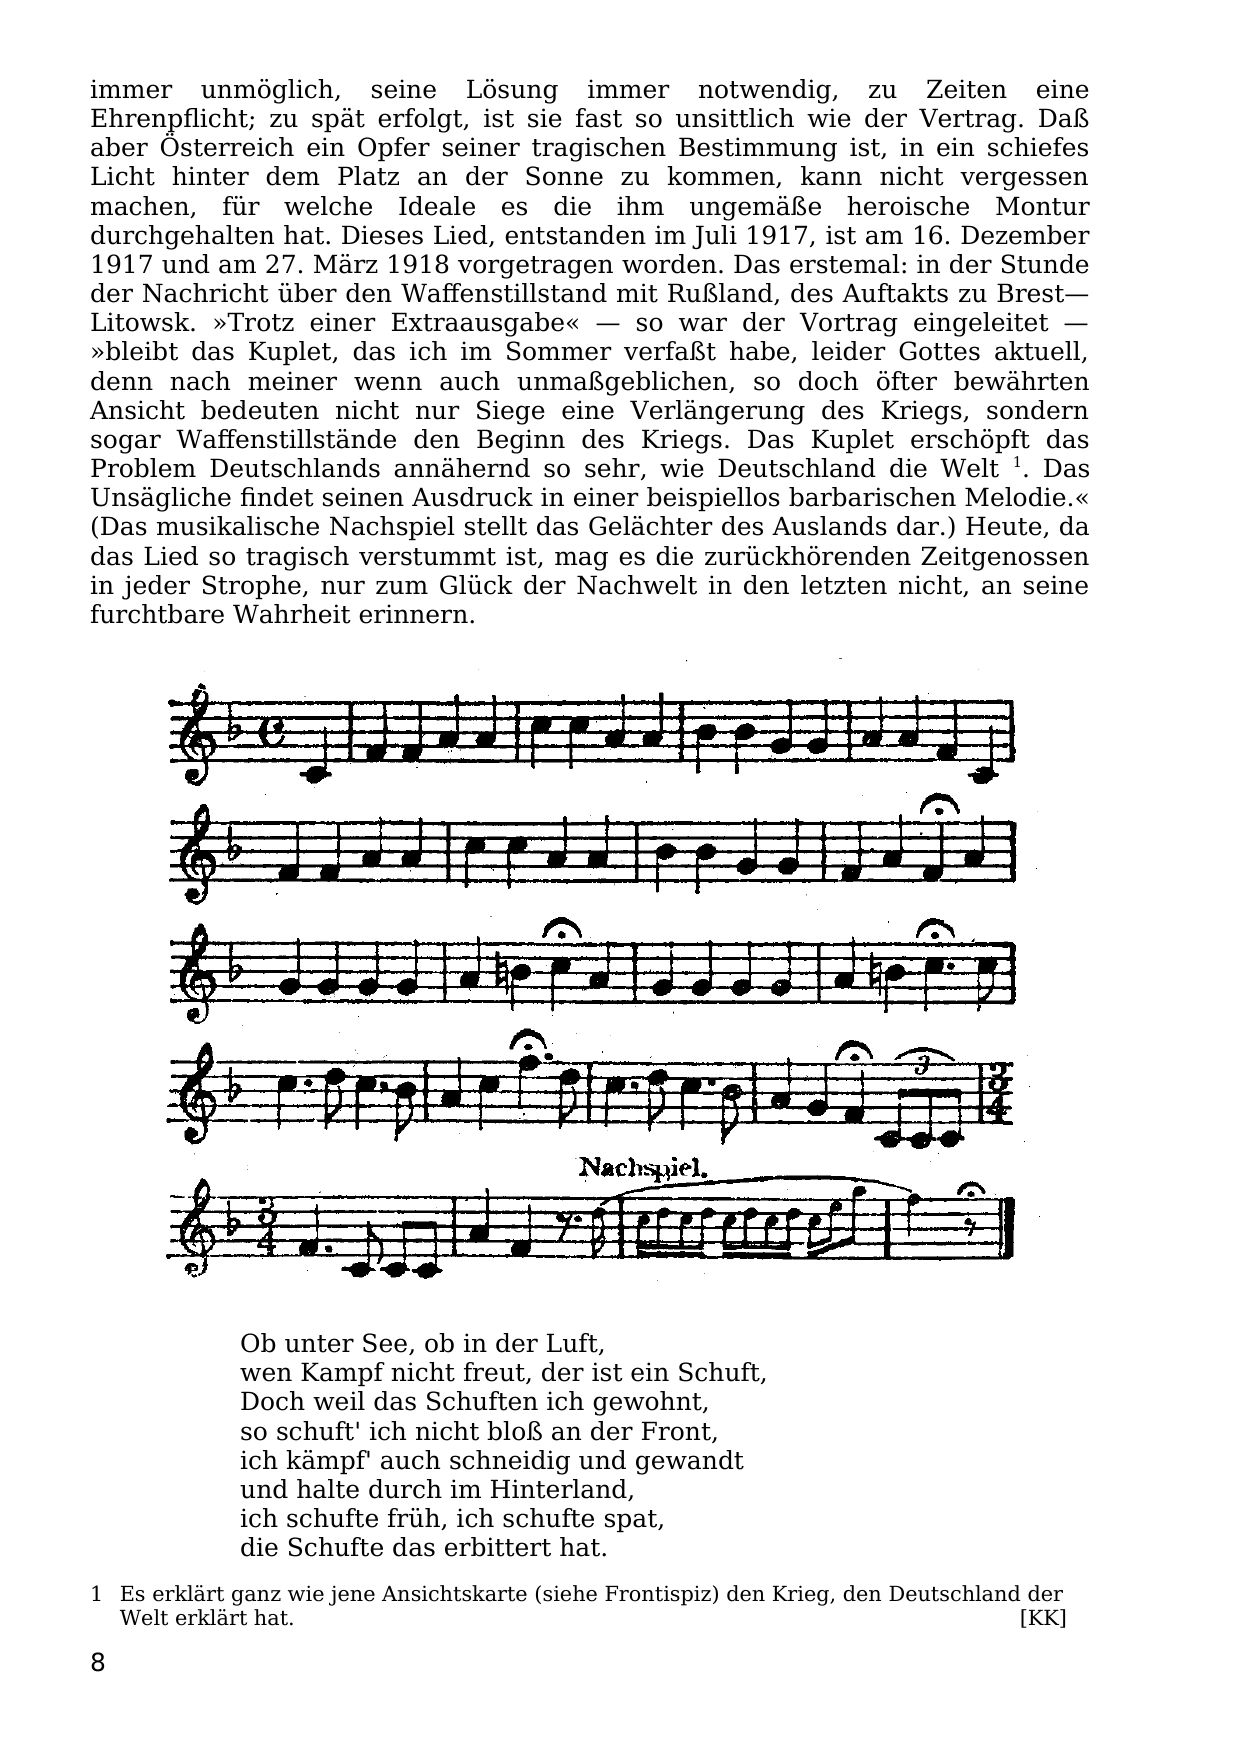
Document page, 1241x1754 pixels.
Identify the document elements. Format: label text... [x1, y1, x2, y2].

text immer unmöglich, seine Lösung immer notwendig, zu Zeiten eine Ehrenpflicht; zu spät erfolgt, ist sie fast so unsittlich wie der Vertrag. Daß aber Österreich ein Opfer seiner tragischen Bestimmung ist, in ein schiefes Licht hinter dem Platz an der Sonne zu kommen, kann nicht vergessen machen, für welche Ideale es die ihm ungemäße heroische Montur durchgehalten hat. Dieses Lied, entstanden im Juli 1917, ist am 16. Dezember 1917 und am 27. März 1918 vorgetragen worden. Das erstemal: in der Stunde der Nachricht über den Waffenstillstand mit Rußland, des Auftakts zu Brest—Litowsk. »Trotz einer Extraausgabe« — so war der Vortrag eingeleitet — »bleibt das Kuplet, das ich im Sommer verfaßt habe, leider Gottes aktuell, denn nach meiner wenn auch unmaßgeblichen, so doch öfter bewährten Ansicht bedeuten nicht nur Siege eine Verlängerung des Kriegs, sondern sogar Waffenstillstände den Beginn des Kriegs. Das Kuplet erschöpft das Problem Deutschlands annähernd so sehr, wie Deutschland die Welt . Das Unsägliche findet seinen Ausdruck in einer beispiellos barbarischen Melodie.« (Das musikalische Nachspiel stellt das Gelächter des Auslands dar.) Heute, da das Lied so tragisch verstummt ist, mag es die zurückhörenden Zeitgenossen in jeder Strophe, nur zum Glück der Nachwelt in den letzten nicht, an seine furchtbare Wahrheit erinnern. [90, 75, 1091, 629]
text ich schufte früh, ich schufte spat, [240, 1504, 1091, 1533]
text so schuft' ich nicht bloß an der Front, [240, 1417, 1091, 1446]
text Doch weil das Schuften ich gewohnt, [240, 1387, 1091, 1417]
text Ob unter See, ob in der Luft, [240, 658, 1091, 1358]
text und halte durch im Hinterland, [240, 1475, 1091, 1504]
text Es erklärt ganz wie jene Ansichtskarte (siehe Frontispiz) den Krieg, den Deutschland der Welt erklärt hat. [KK] [90, 1582, 1091, 1631]
text ich kämpf' auch schneidig und gewandt [240, 1446, 1091, 1475]
text die Schufte das erbittert hat. [240, 1533, 1091, 1562]
picture [139, 658, 1041, 1302]
text wen Kampf nicht freut, der ist ein Schuft, [240, 1358, 1091, 1387]
